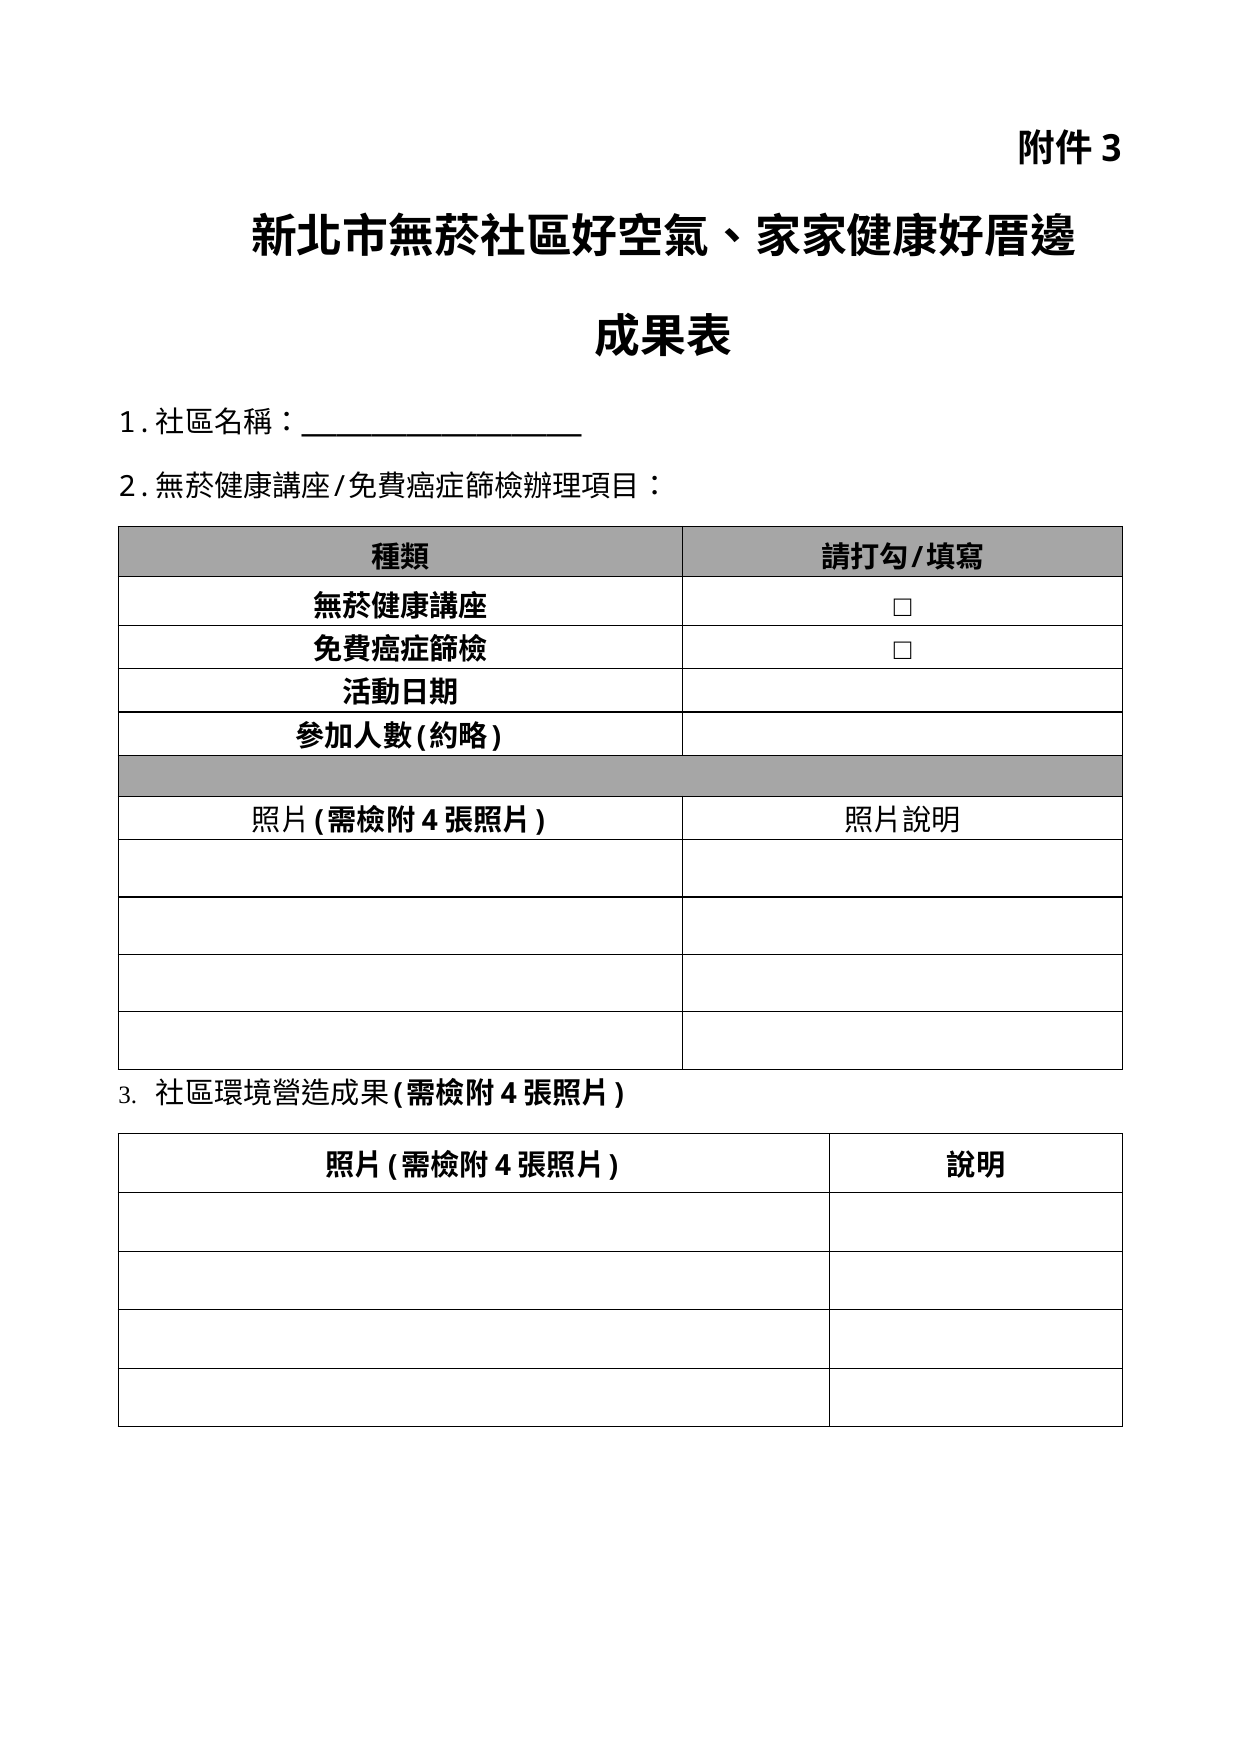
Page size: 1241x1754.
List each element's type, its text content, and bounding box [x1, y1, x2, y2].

table_cell [119, 1193, 829, 1251]
table_header 說明 [830, 1134, 1122, 1192]
table_cell [683, 898, 1122, 954]
table_cell [683, 713, 1122, 755]
list 社區名稱：________________ [118, 399, 1122, 441]
text 新北市無菸社區好空氣、家家健康好厝邊 [204, 200, 1122, 266]
list 社區環境營造成果(需檢附4張照片) [118, 1070, 1122, 1112]
table_cell □ [683, 577, 1122, 625]
table_cell 參加人數(約略) [119, 713, 682, 755]
table_cell [119, 955, 682, 1011]
table_header 照片(需檢附4張照片) [119, 1134, 829, 1192]
table_cell [119, 898, 682, 954]
table_cell 照片(需檢附4張照片) [119, 797, 682, 839]
table_cell [683, 955, 1122, 1011]
table_cell [830, 1369, 1122, 1426]
table_cell [119, 1369, 829, 1426]
table_cell [119, 840, 682, 896]
table_header 請打勾/填寫 [683, 527, 1122, 576]
table_cell [830, 1252, 1122, 1309]
table_cell 照片說明 [683, 797, 1122, 839]
table_cell [119, 1012, 682, 1068]
table_cell [683, 840, 1122, 896]
table_cell □ [683, 626, 1122, 668]
table_cell 免費癌症篩檢 [119, 626, 682, 668]
table_cell [119, 1310, 829, 1367]
table_header 種類 [119, 527, 682, 576]
text 附件3 [204, 118, 1122, 173]
table_cell 無菸健康講座 [119, 577, 682, 625]
table_cell [119, 1252, 829, 1309]
table_cell [683, 669, 1122, 711]
table_cell 活動日期 [119, 669, 682, 711]
text 成果表 [204, 299, 1122, 366]
table_cell [830, 1193, 1122, 1251]
list 無菸健康講座/免費癌症篩檢辦理項目： [118, 462, 1122, 505]
table_cell [119, 756, 1122, 796]
table_cell [830, 1310, 1122, 1367]
table_cell [683, 1012, 1122, 1068]
